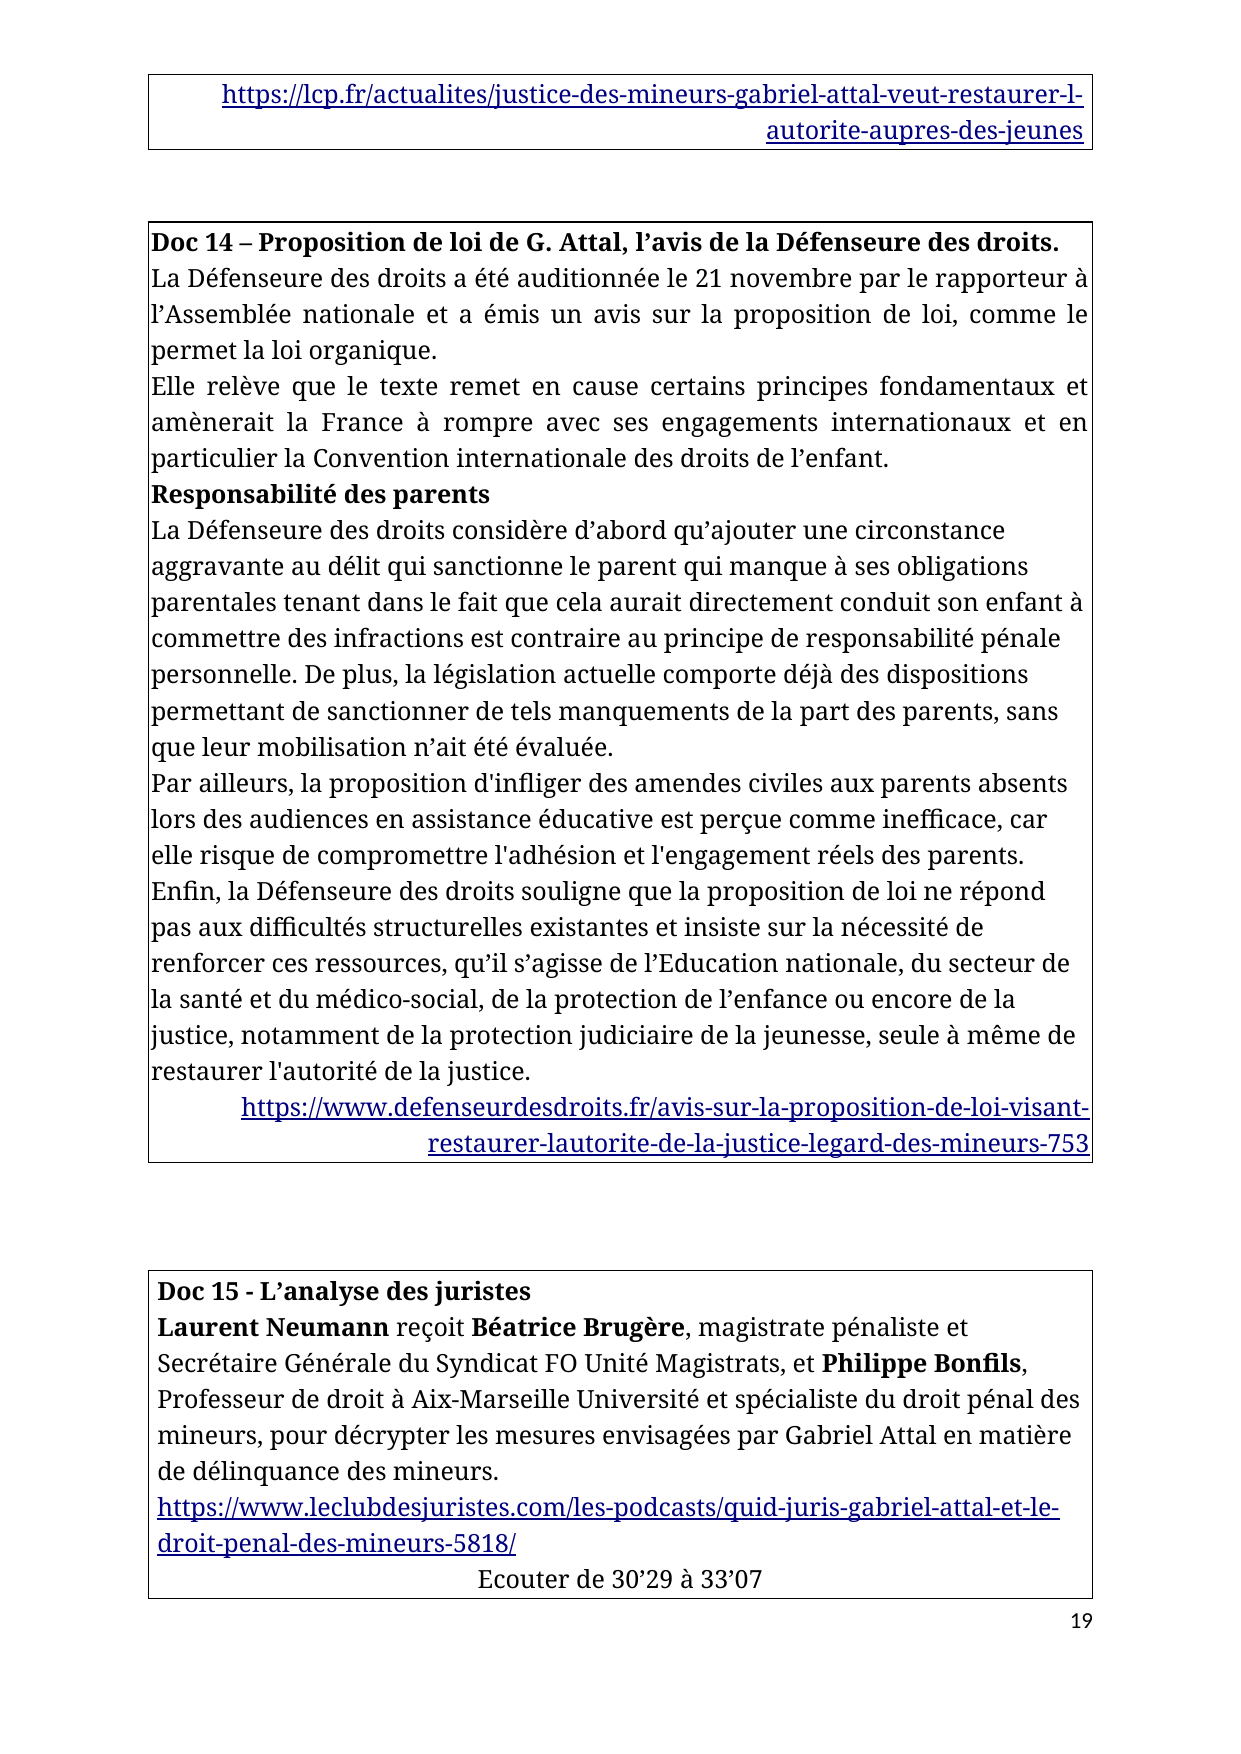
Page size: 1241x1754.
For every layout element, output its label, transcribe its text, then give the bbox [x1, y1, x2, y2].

text Enfin, la Défenseure des droits souligne que la proposition de loi ne répond pas aux difficultés structurelles existantes et insiste sur la nécessité de renforcer ces ressources, qu’il s’agisse de l’Education nationale, du secteur de la santé et du médico-social, de la protection de l’enfance ou encore de la justice, notamment de la protection judiciaire de la jeunesse, seule à même de restaurer l'autorité de la justice. [149, 870, 1092, 1086]
text Responsabilité des parents [149, 474, 1092, 510]
text https://www.leclubdesjuristes.com/les-podcasts/quid-juris-gabriel-attal-et-le-droit-penal-des-mineurs-5818/ [149, 1486, 1092, 1558]
text Laurent Neumann reçoit Béatrice Brugère, magistrate pénaliste et Secrétaire Générale du Syndicat FO Unité Magistrats, et Philippe Bonfils, Professeur de droit à Aix-Marseille Université et spécialiste du droit pénal des mineurs, pour décrypter les mesures envisagées par Gabriel Attal en matière de délinquance des mineurs. [149, 1306, 1092, 1486]
text Doc 15 - L’analyse des juristes [149, 1271, 1092, 1306]
text La Défenseure des droits a été auditionnée le 21 novembre par le rapporteur à l’Assemblée nationale et a émis un avis sur la proposition de loi, comme le permet la loi organique. [149, 257, 1092, 366]
text https://www.defenseurdesdroits.fr/avis-sur-la-proposition-de-loi-visant-restaurer-lautorite-de-la-justice-legard-des-mineurs-753 [149, 1086, 1092, 1162]
text Ecouter de 30’29 à 33’07 [149, 1558, 1092, 1598]
text Doc 14 – Proposition de loi de G. Attal, l’avis de la Défenseure des droits. [149, 223, 1092, 257]
text https://lcp.fr/actualites/justice-des-mineurs-gabriel-attal-veut-restaurer-l-autorite-aupres-des-jeunes [149, 75, 1092, 149]
text La Défenseure des droits considère d’abord qu’ajouter une circonstance aggravante au délit qui sanctionne le parent qui manque à ses obligations parentales tenant dans le fait que cela aurait directement conduit son enfant à commettre des infractions est contraire au principe de responsabilité pénale personnelle. De plus, la législation actuelle comporte déjà des dispositions permettant de sanctionner de tels manquements de la part des parents, sans que leur mobilisation n’ait été évaluée. [149, 510, 1092, 762]
text Par ailleurs, la proposition d'infliger des amendes civiles aux parents absents lors des audiences en assistance éducative est perçue comme inefficace, car elle risque de compromettre l'adhésion et l'engagement réels des parents. [149, 762, 1092, 870]
text Elle relève que le texte remet en cause certains principes fondamentaux et amènerait la France à rompre avec ses engagements internationaux et en particulier la Convention internationale des droits de l’enfant. [149, 366, 1092, 474]
